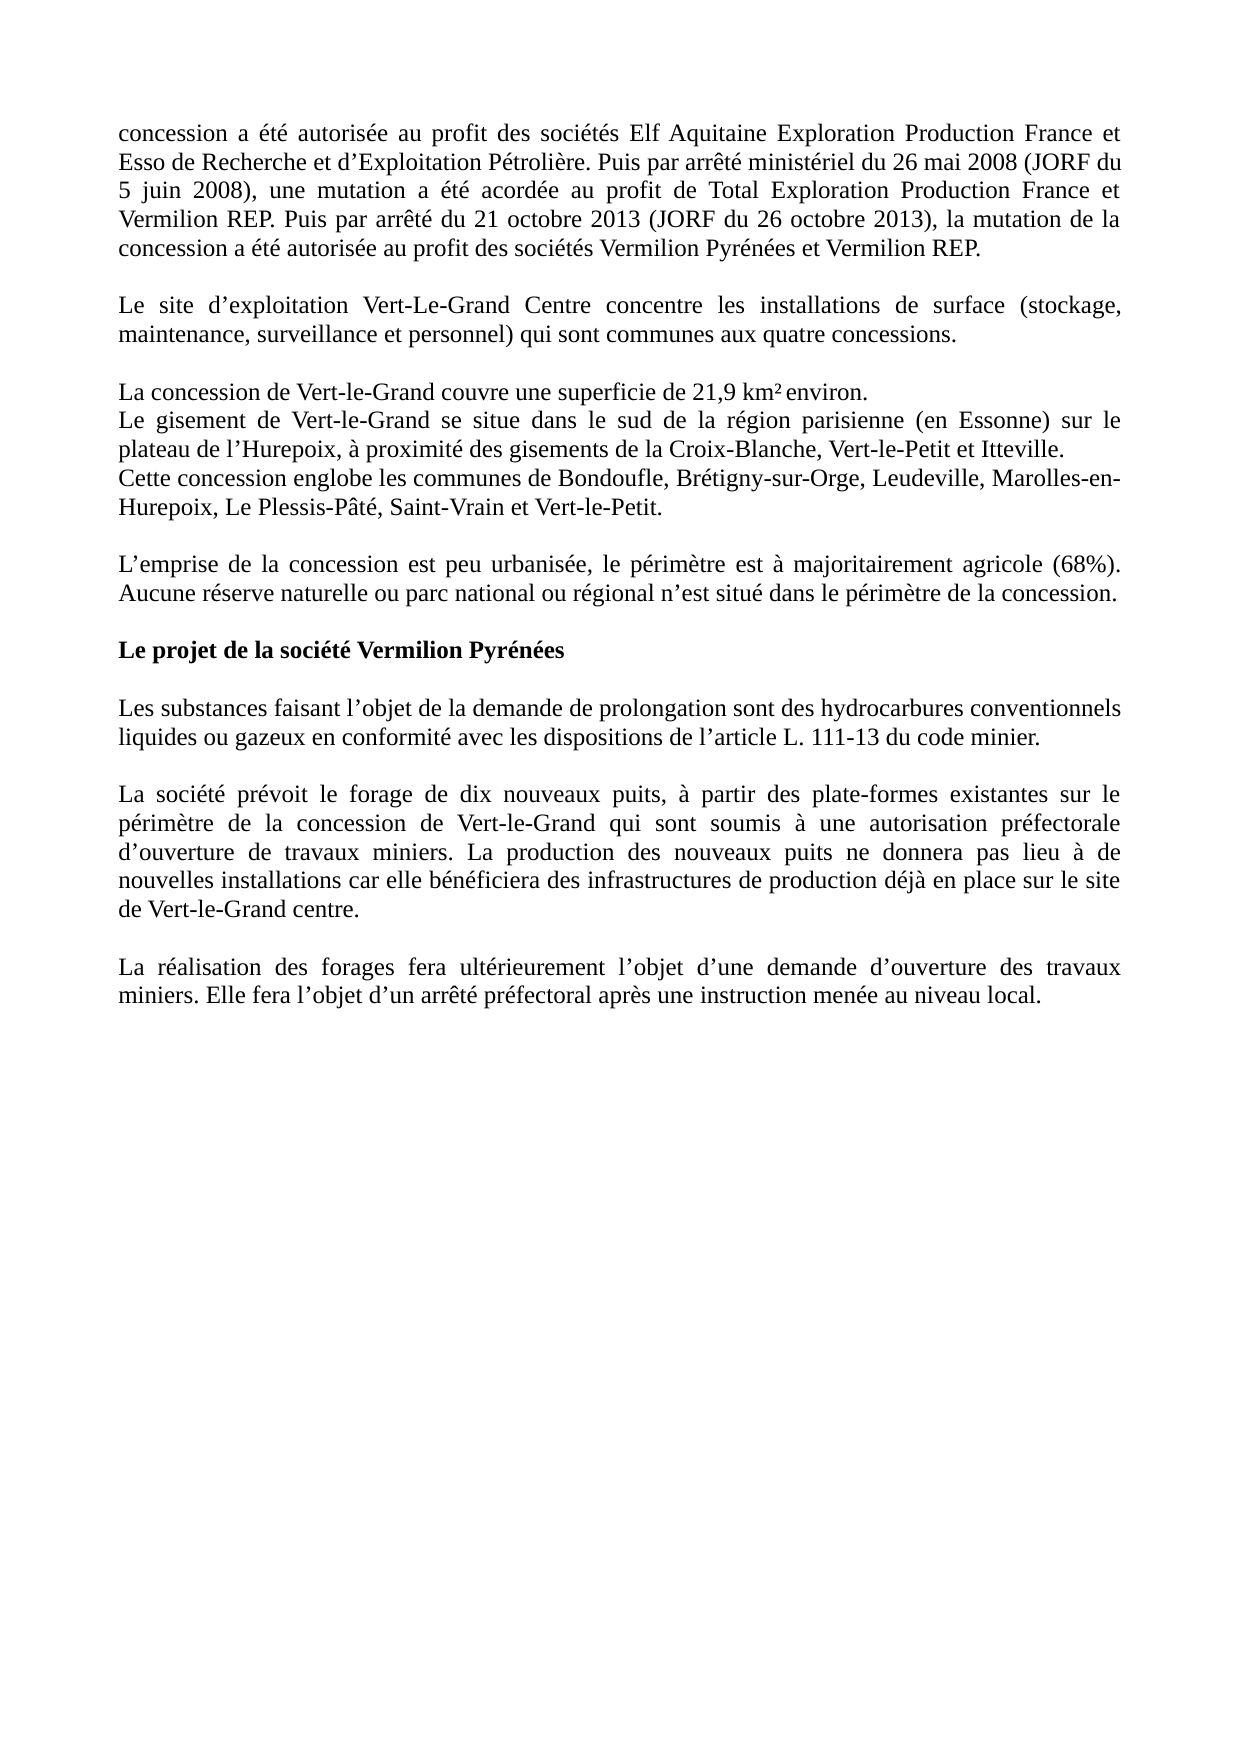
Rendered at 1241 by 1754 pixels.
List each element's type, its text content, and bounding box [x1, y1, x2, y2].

text La concession de Vert-le-Grand couvre une superficie de 21,9 km² environ. [118, 377, 1122, 406]
text Cette concession englobe les communes de Bondoufle, Brétigny-sur-Orge, Leudeville, Marolles-en-Hurepoix, Le Plessis-Pâté, Saint-Vrain et Vert-le-Petit. [118, 463, 1122, 521]
text Le gisement de Vert-le-Grand se situe dans le sud de la région parisienne (en Essonne) sur le plateau de l’Hurepoix, à proximité des gisements de la Croix-Blanche, Vert-le-Petit et Itteville. [118, 406, 1122, 463]
text Le site d’exploitation Vert-Le-Grand Centre concentre les installations de surface (stockage, maintenance, surveillance et personnel) qui sont communes aux quatre concessions. [118, 291, 1122, 348]
text Les substances faisant l’objet de la demande de prolongation sont des hydrocarbures conventionnels liquides ou gazeux en conformité avec les dispositions de l’article L. 111-13 du code minier. [118, 693, 1122, 751]
text La réalisation des forages fera ultérieurement l’objet d’une demande d’ouverture des travaux miniers. Elle fera l’objet d’un arrêté préfectoral après une instruction menée au niveau local. [118, 952, 1122, 1009]
text concession a été autorisée au profit des sociétés Elf Aquitaine Exploration Production France et Esso de Recherche et d’Exploitation Pétrolière. Puis par arrêté ministériel du 26 mai 2008 (JORF du 5 juin 2008), une mutation a été acordée au profit de Total Exploration Production France et Vermilion REP. Puis par arrêté du 21 octobre 2013 (JORF du 26 octobre 2013), la mutation de la concession a été autorisée au profit des sociétés Vermilion Pyrénées et Vermilion REP. [118, 118, 1122, 262]
text Le projet de la société Vermilion Pyrénées [118, 636, 1122, 664]
text L’emprise de la concession est peu urbanisée, le périmètre est à majoritairement agricole (68%). Aucune réserve naturelle ou parc national ou régional n’est situé dans le périmètre de la concession. [118, 549, 1122, 607]
text La société prévoit le forage de dix nouveaux puits, à partir des plate-formes existantes sur le périmètre de la concession de Vert-le-Grand qui sont soumis à une autorisation préfectorale d’ouverture de travaux miniers. La production des nouveaux puits ne donnera pas lieu à de nouvelles installations car elle bénéficiera des infrastructures de production déjà en place sur le site de Vert-le-Grand centre. [118, 779, 1122, 923]
